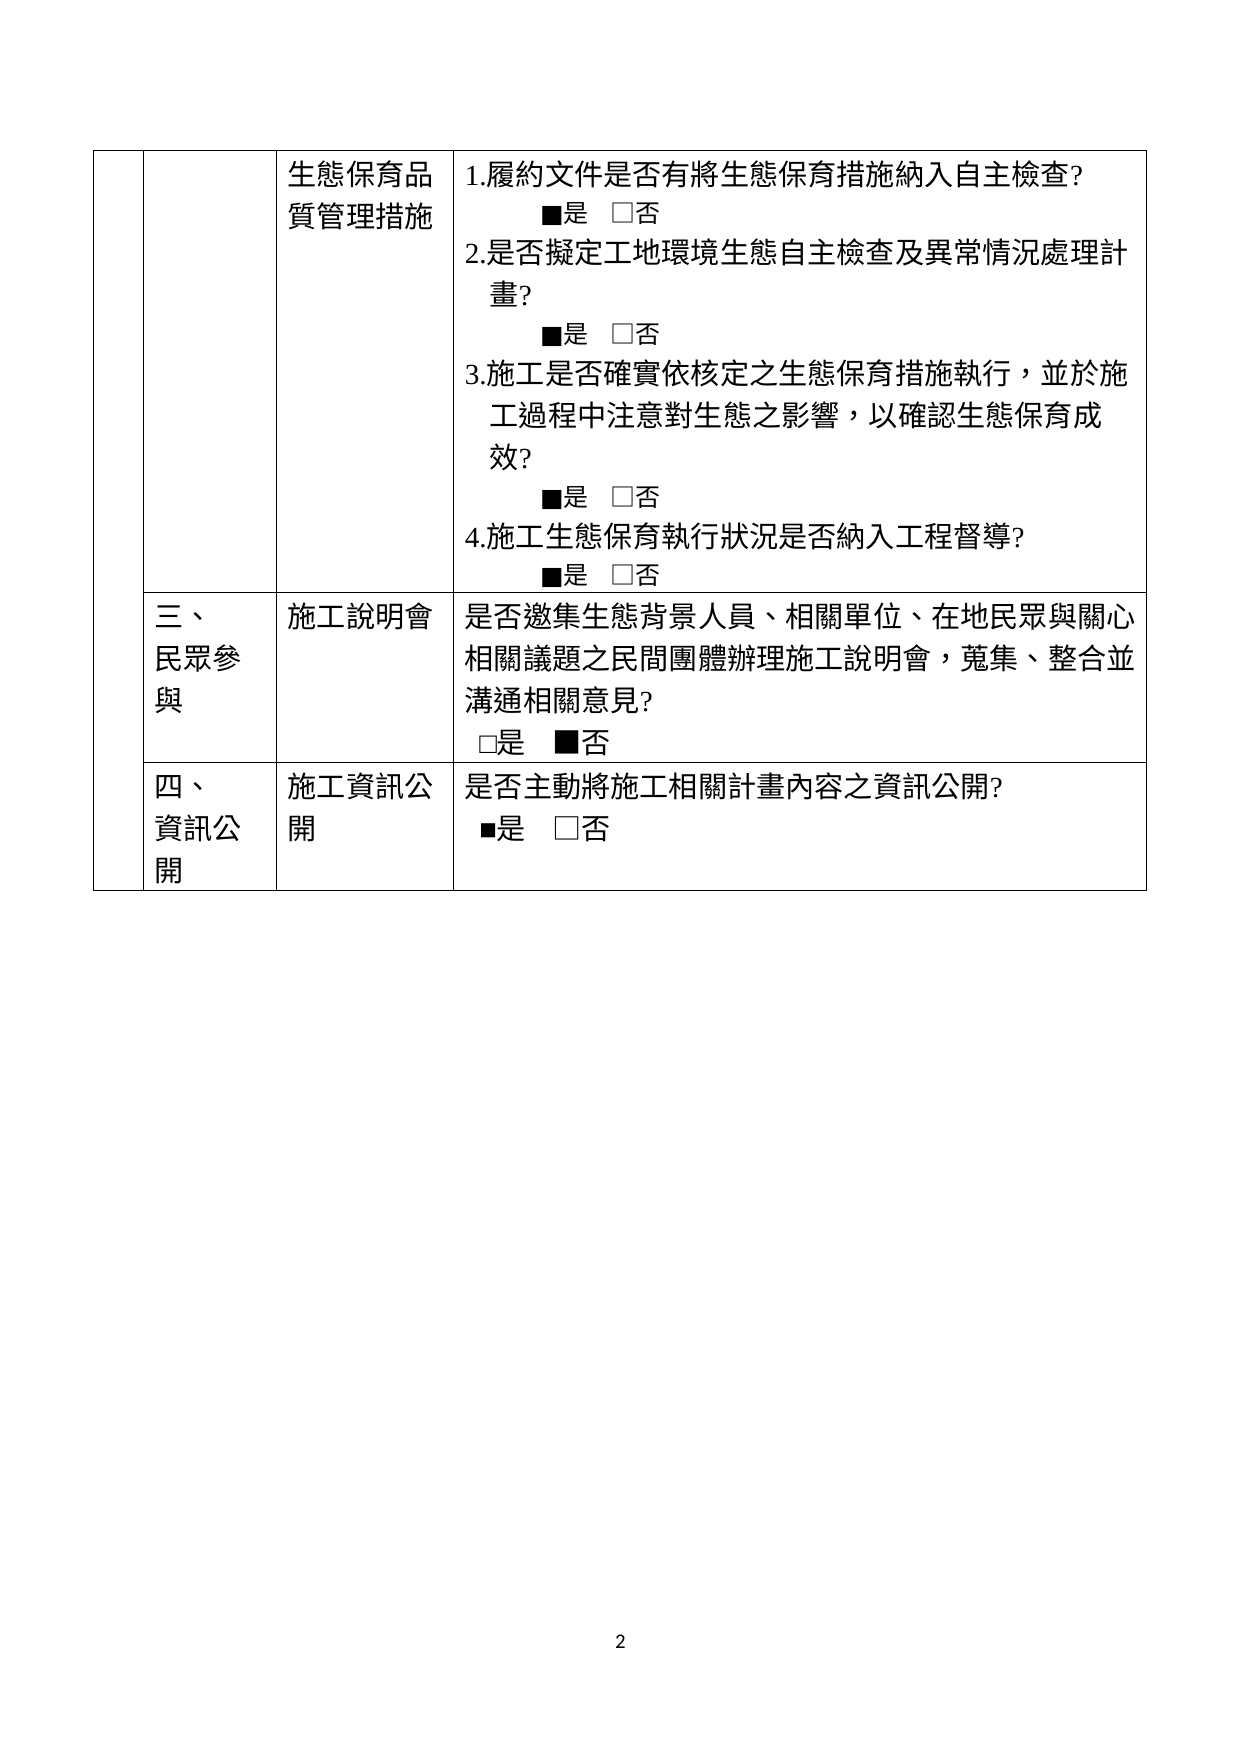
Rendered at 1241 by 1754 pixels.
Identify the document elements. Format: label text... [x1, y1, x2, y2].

table_cell 四、 資訊公開 [144, 763, 276, 890]
table_cell 施工說明會 [277, 593, 453, 762]
table_cell 三、 民眾參與 [144, 593, 276, 762]
table_cell 施工資訊公開 [277, 763, 453, 890]
table_cell 是否主動將施工相關計畫內容之資訊公開? ■是 □否 [454, 763, 1146, 890]
table_cell 1.履約文件是否有將生態保育措施納入自主檢查? ■是 □否 2.是否擬定工地環境生態自主檢查及異常情況處理計畫? ■是 □否 3.施工是否確實依核定之生態保育措施執行，並於施工過程中注意對生態之影響，以確認生態保育成效? ■是 □否 4.施工生態保育執行狀況是否納入工程督導? ■是 □否 [454, 151, 1146, 592]
table_cell 生態保育品質管理措施 [277, 151, 453, 592]
table_cell [144, 151, 276, 592]
table_cell 是否邀集生態背景人員、相關單位、在地民眾與關心相關議題之民間團體辦理施工說明會，蒐集、整合並溝通相關意見? □是 ■否 [454, 593, 1146, 762]
table_cell [94, 151, 143, 890]
